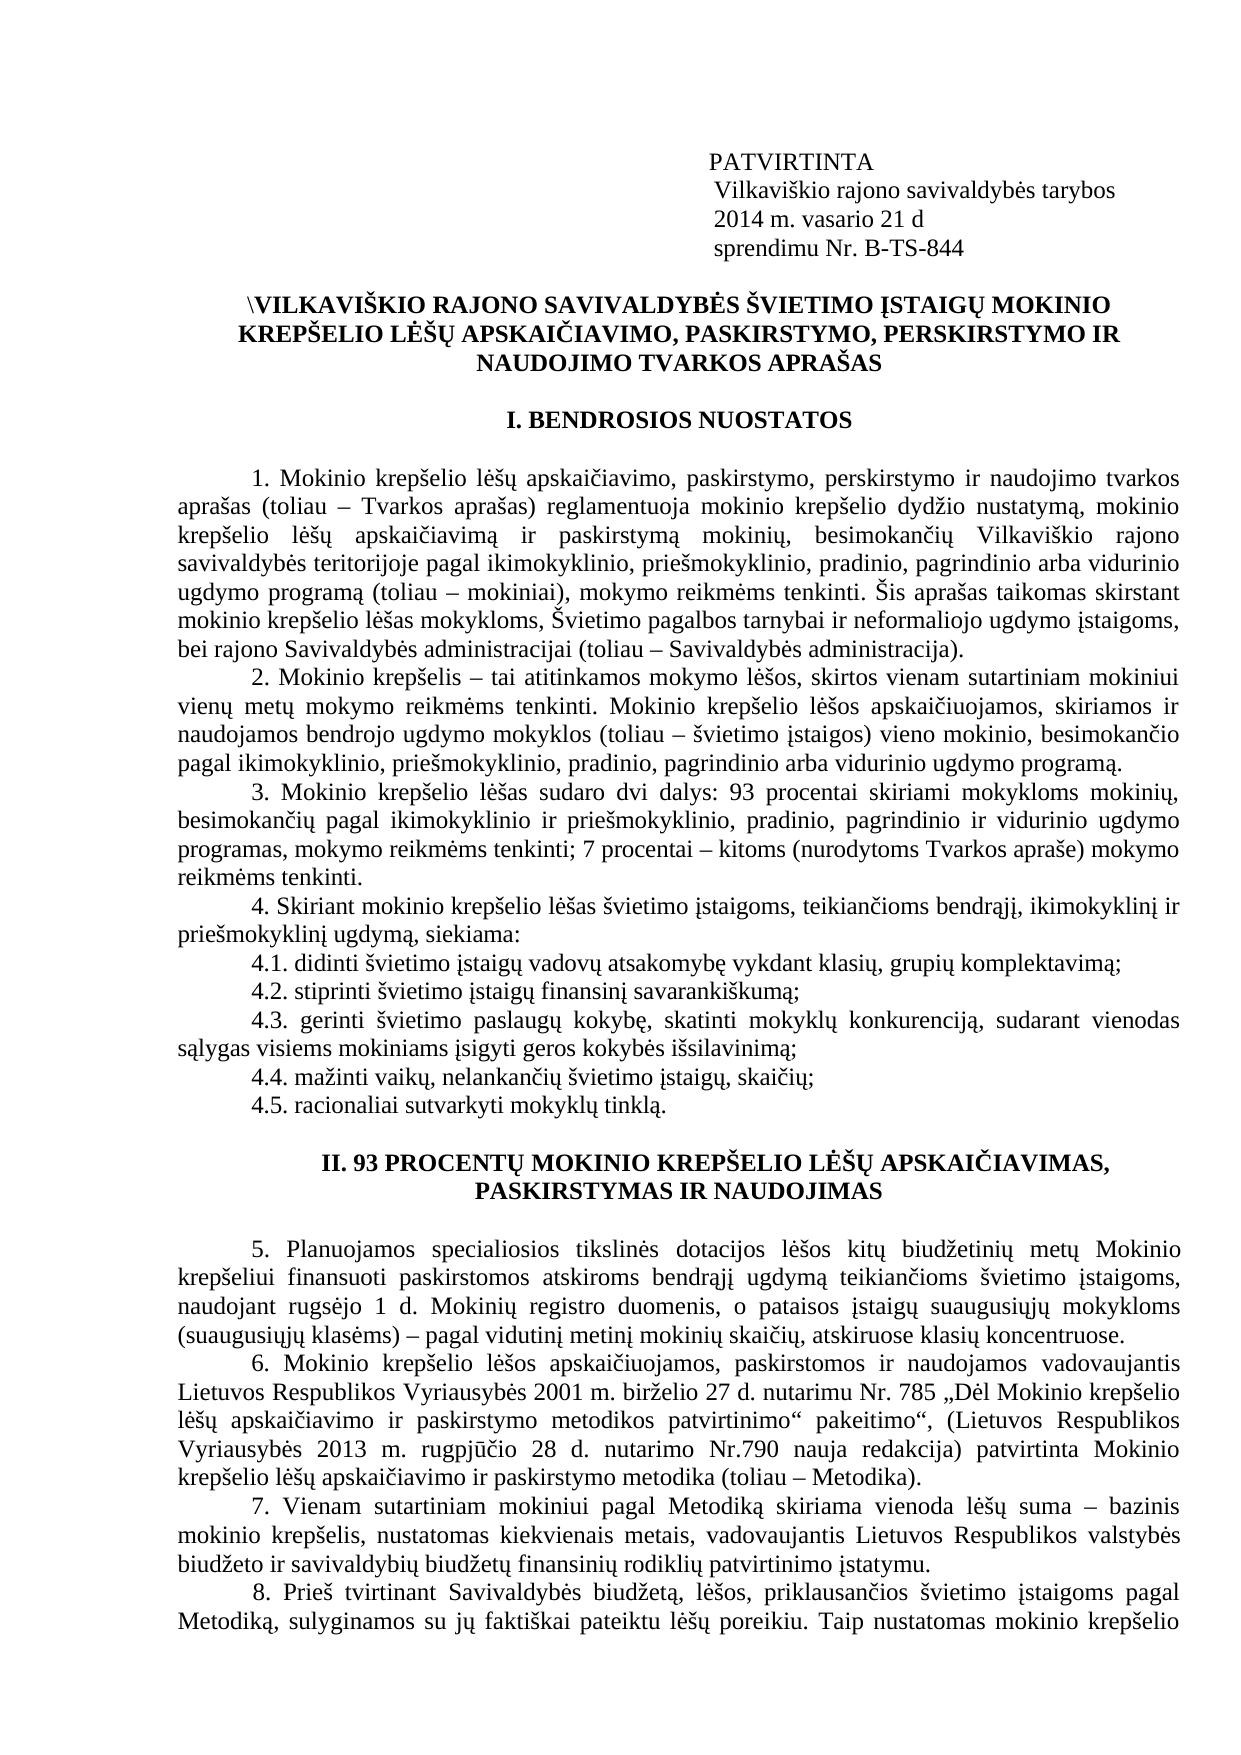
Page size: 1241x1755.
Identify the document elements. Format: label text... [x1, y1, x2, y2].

text I. BENDROSIOS NUOSTATOS [177, 406, 1181, 434]
text 4.5. racionaliai sutvarkyti mokyklų tinklą. [177, 1091, 1180, 1119]
text Vilkaviškio rajono savivaldybės tarybos [582, 176, 1181, 204]
text sprendimu Nr. B-TS-844 [582, 233, 1181, 262]
text \VILKAVIŠKIO RAJONO SAVIVALDYBĖS ŠVIETIMO ĮSTAIGŲ MOKINIO KREPŠELIO LĖŠŲ APSKAIČIAVIMO, PASKIRSTYMO, PERSKIRSTYMO IR NAUDOJIMO TVARKOS APRAŠAS [177, 291, 1181, 377]
text PATVIRTINTA [177, 147, 1181, 176]
text 2. Mokinio krepšelis – tai atitinkamos mokymo lėšos, skirtos vienam sutartiniam mokiniui vienų metų mokymo reikmėms tenkinti. Mokinio krepšelio lėšos apskaičiuojamos, skiriamos ir naudojamos bendrojo ugdymo mokyklos (toliau – švietimo įstaigos) vieno mokinio, besimokančio pagal ikimokyklinio, priešmokyklinio, pradinio, pagrindinio arba vidurinio ugdymo programą. [177, 663, 1180, 777]
text II. 93 PROCENTŲ MOKINIO KREPŠELIO LĖŠŲ APSKAIČIAVIMAS, PASKIRSTYMAS IR NAUDOJIMAS [177, 1148, 1180, 1205]
text 4.3. gerinti švietimo paslaugų kokybę, skatinti mokyklų konkurenciją, sudarant vienodas sąlygas visiems mokiniams įsigyti geros kokybės išsilavinimą; [177, 1005, 1180, 1062]
text 4.4. mažinti vaikų, nelankančių švietimo įstaigų, skaičių; [177, 1062, 1180, 1091]
text 2014 m. vasario 21 d [582, 204, 1181, 233]
text 8. Prieš tvirtinant Savivaldybės biudžetą, lėšos, priklausančios švietimo įstaigoms pagal Metodiką, sulyginamos su jų faktiškai pateiktu lėšų poreikiu. Taip nustatomas mokinio krepšelio [177, 1578, 1180, 1635]
text 4.2. stiprinti švietimo įstaigų finansinį savarankiškumą; [177, 977, 1180, 1005]
text 5. Planuojamos specialiosios tikslinės dotacijos lėšos kitų biudžetinių metų Mokinio krepšeliui finansuoti paskirstomos atskiroms bendrąjį ugdymą teikiančioms švietimo įstaigoms, naudojant rugsėjo 1 d. Mokinių registro duomenis, o pataisos įstaigų suaugusiųjų mokykloms (suaugusiųjų klasėms) – pagal vidutinį metinį mokinių skaičių, atskiruose klasių koncentruose. [177, 1234, 1181, 1349]
text 4.1. didinti švietimo įstaigų vadovų atsakomybę vykdant klasių, grupių komplektavimą; [177, 948, 1180, 977]
text 1. Mokinio krepšelio lėšų apskaičiavimo, paskirstymo, perskirstymo ir naudojimo tvarkos aprašas (toliau – Tvarkos aprašas) reglamentuoja mokinio krepšelio dydžio nustatymą, mokinio krepšelio lėšų apskaičiavimą ir paskirstymą mokinių, besimokančių Vilkaviškio rajono savivaldybės teritorijoje pagal ikimokyklinio, priešmokyklinio, pradinio, pagrindinio arba vidurinio ugdymo programą (toliau – mokiniai), mokymo reikmėms tenkinti. Šis aprašas taikomas skirstant mokinio krepšelio lėšas mokykloms, Švietimo pagalbos tarnybai ir neformaliojo ugdymo įstaigoms, bei rajono Savivaldybės administracijai (toliau – Savivaldybės administracija). [177, 463, 1181, 663]
text 6. Mokinio krepšelio lėšos apskaičiuojamos, paskirstomos ir naudojamos vadovaujantis Lietuvos Respublikos Vyriausybės 2001 m. birželio 27 d. nutarimu Nr. 785 „Dėl Mokinio krepšelio lėšų apskaičiavimo ir paskirstymo metodikos patvirtinimo“ pakeitimo“, (Lietuvos Respublikos Vyriausybės 2013 m. rugpjūčio 28 d. nutarimo Nr.790 nauja redakcija) patvirtinta Mokinio krepšelio lėšų apskaičiavimo ir paskirstymo metodika (toliau – Metodika). [177, 1349, 1180, 1491]
text 3. Mokinio krepšelio lėšas sudaro dvi dalys: 93 procentai skiriami mokykloms mokinių, besimokančių pagal ikimokyklinio ir priešmokyklinio, pradinio, pagrindinio ir vidurinio ugdymo programas, mokymo reikmėms tenkinti; 7 procentai – kitoms (nurodytoms Tvarkos apraše) mokymo reikmėms tenkinti. [177, 777, 1180, 891]
text 7. Vienam sutartiniam mokiniui pagal Metodiką skiriama vienoda lėšų suma – bazinis mokinio krepšelis, nustatomas kiekvienais metais, vadovaujantis Lietuvos Respublikos valstybės biudžeto ir savivaldybių biudžetų finansinių rodiklių patvirtinimo įstatymu. [177, 1491, 1181, 1578]
text 4. Skiriant mokinio krepšelio lėšas švietimo įstaigoms, teikiančioms bendrąjį, ikimokyklinį ir priešmokyklinį ugdymą, siekiama: [177, 891, 1180, 948]
